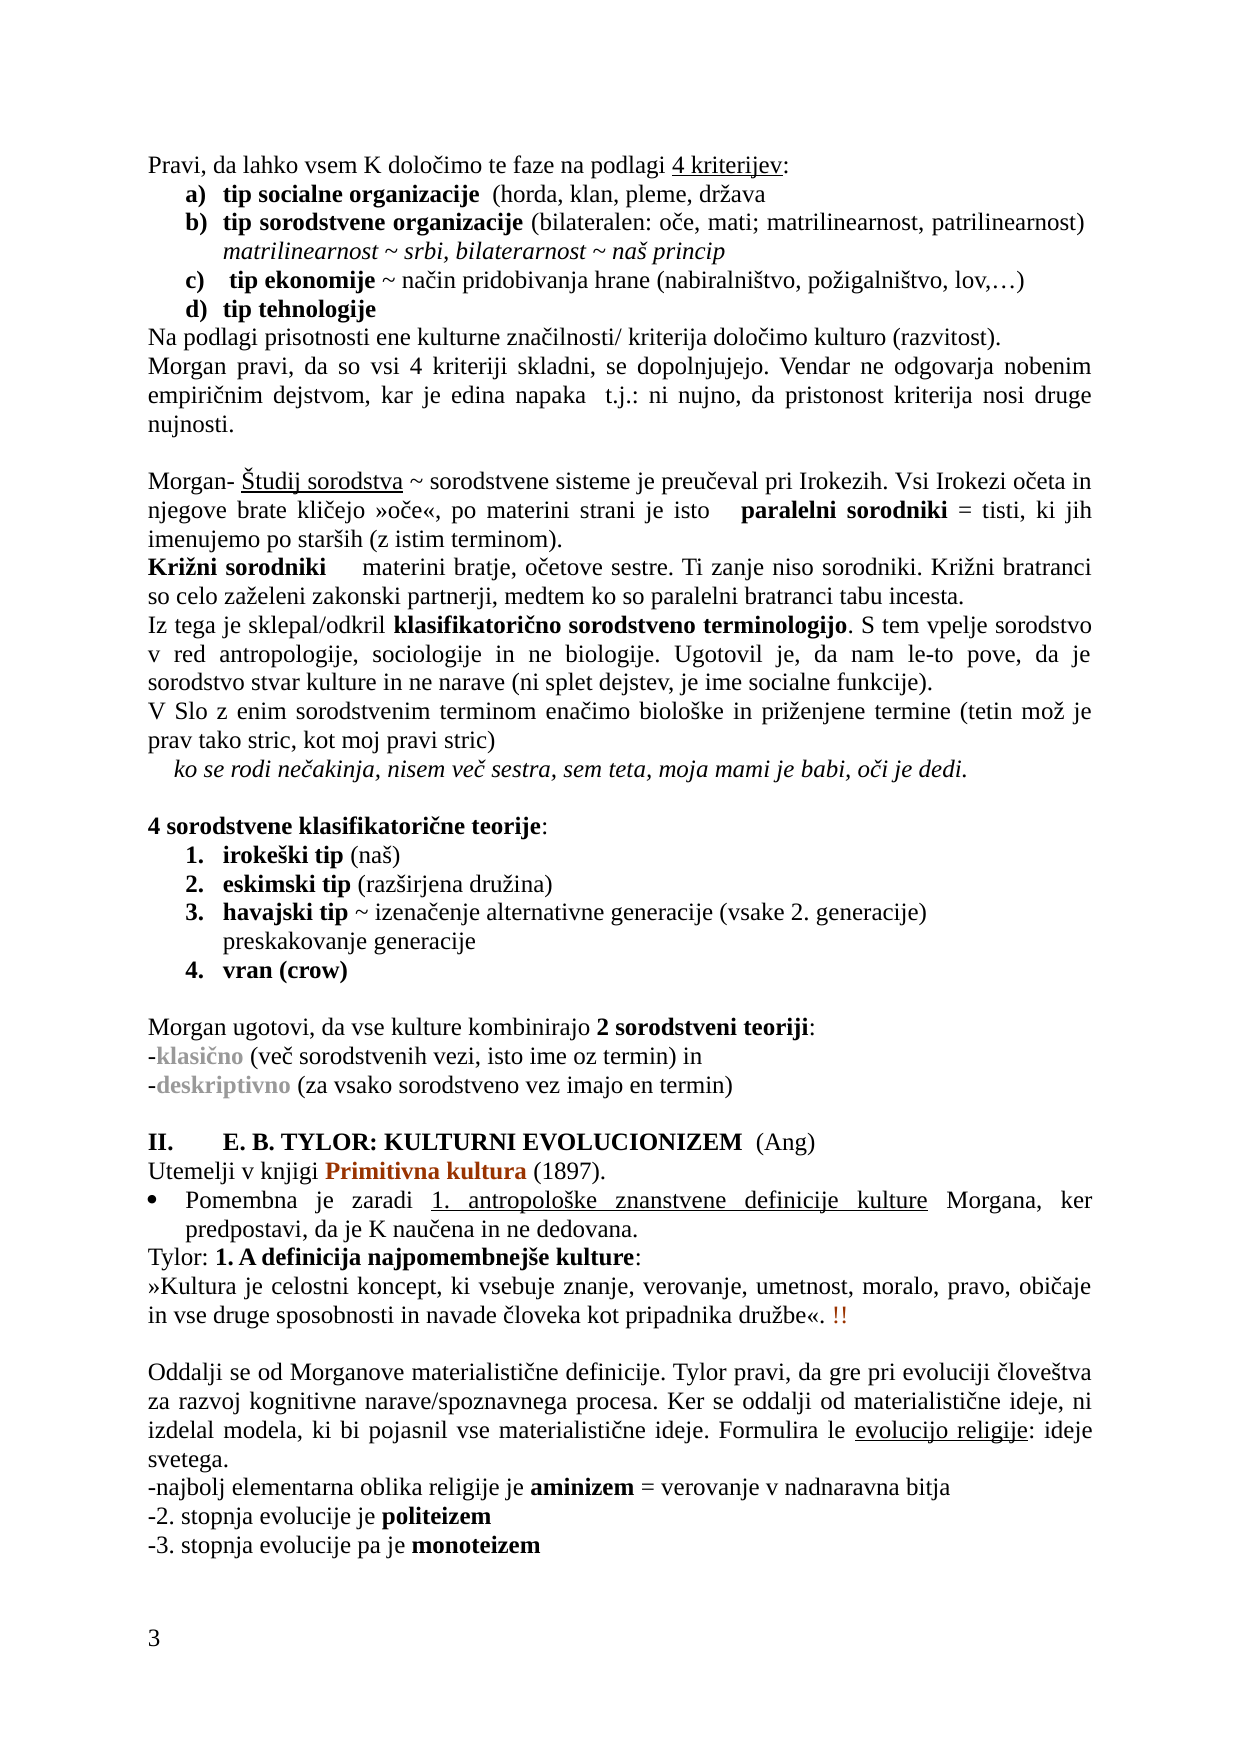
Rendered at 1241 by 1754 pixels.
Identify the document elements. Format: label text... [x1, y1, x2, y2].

list tip tehnologije [185, 294, 1092, 322]
text -klasično (več sorodstvenih vezi, isto ime oz termin) in [148, 1041, 1092, 1070]
text Križni sorodniki  materini bratje, očetove sestre. Ti zanje niso sorodniki. Križni bratranci so celo zaželeni zakonski partnerji, medtem ko so paralelni bratranci tabu incesta. [148, 552, 1092, 610]
text 4 sorodstvene klasifikatorične teorije: [148, 811, 1092, 840]
text Utemelji v knjigi Primitivna kultura (1897). [148, 1156, 1092, 1185]
text Iz tega je sklepal/odkril klasifikatorično sorodstveno terminologijo. S tem vpelje sorodstvo v red antropologije, sociologije in ne biologije. Ugotovil je, da nam le-to pove, da je sorodstvo stvar kulture in ne narave (ni splet dejstev, je ime socialne funkcije). [148, 610, 1092, 696]
list irokeški tip (naš) [185, 840, 1092, 869]
text Morgan ugotovi, da vse kulture kombinirajo 2 sorodstveni teoriji: [148, 1012, 1092, 1041]
text Morgan pravi, da so vsi 4 kriteriji skladni, se dopolnjujejo. Vendar ne odgovarja nobenim empiričnim dejstvom, kar je edina napakat.j.: ni nujno, da pristonost kriterija nosi druge nujnosti. [148, 351, 1092, 437]
list tip sorodstvene organizacije (bilateralen: oče, mati; matrilinearnost, patrilinearnost) matrilinearnost ~ srbi, bilaterarnost ~ naš princip [185, 207, 1092, 265]
subtitle -najbolj elementarna oblika religije je aminizem = verovanje v nadnaravna bitja [148, 1472, 1092, 1501]
list vran (crow) [185, 955, 1092, 984]
text -deskriptivno (za vsako sorodstveno vez imajo en termin) [148, 1070, 1092, 1099]
text Pravi, da lahko vsem K določimo te faze na podlagi 4 kriterijev: [148, 150, 1092, 179]
list tip socialne organizacije (horda, klan, pleme, država [185, 179, 1092, 207]
text »Kultura je celostni koncept, ki vsebuje znanje, verovanje, umetnost, moralo, pravo, običaje in vse druge sposobnosti in navade človeka kot pripadnika družbe«. !! [148, 1271, 1092, 1329]
text -2. stopnja evolucije je politeizem [148, 1501, 1092, 1530]
text Morgan- Študij sorodstva ~ sorodstvene sisteme je preučeval pri Irokezih. Vsi Irokezi očeta in njegove brate kličejo »oče«, po materini strani je isto paralelni sorodniki = tisti, ki jih imenujemo po starših (z istim terminom). [148, 466, 1092, 552]
text V Slo z enim sorodstvenim terminom enačimo biološke in priženjene termine (tetin mož je prav tako stric, kot moj pravi stric) [148, 696, 1092, 754]
list eskimski tip (razširjena družina) [185, 869, 1092, 897]
list tip ekonomije ~ način pridobivanja hrane (nabiralništvo, požigalništvo, lov,…) [185, 265, 1092, 294]
subtitle E. B. TYLOR: KULTURNI EVOLUCIONIZEM (Ang) [148, 1127, 1092, 1156]
text Na podlagi prisotnosti ene kulturne značilnosti/ kriterija določimo kulturo (razvitost). [148, 322, 1092, 351]
list Pomembna je zaradi 1. antropološke znanstvene definicije kulture Morgana, ker predpostavi, da je K naučena in ne dedovana. [148, 1185, 1092, 1242]
text -3. stopnja evolucije pa je monoteizem [148, 1530, 1092, 1559]
text  ko se rodi nečakinja, nisem več sestra, sem teta, moja mami je babi, oči je dedi. [148, 754, 1092, 782]
text Tylor: 1. A definicija najpomembnejše kulture: [148, 1242, 1092, 1271]
text Oddalji se od Morganove materialistične definicije. Tylor pravi, da gre pri evoluciji človeštva za razvoj kognitivne narave/spoznavnega procesa. Ker se oddalji od materialistične ideje, ni izdelal modela, ki bi pojasnil vse materialistične ideje. Formulira le evolucijo religije: ideje svetega. [148, 1357, 1092, 1472]
list havajski tip ~ izenačenje alternativne generacije (vsake 2. generacije) preskakovanje generacije [185, 897, 1092, 955]
